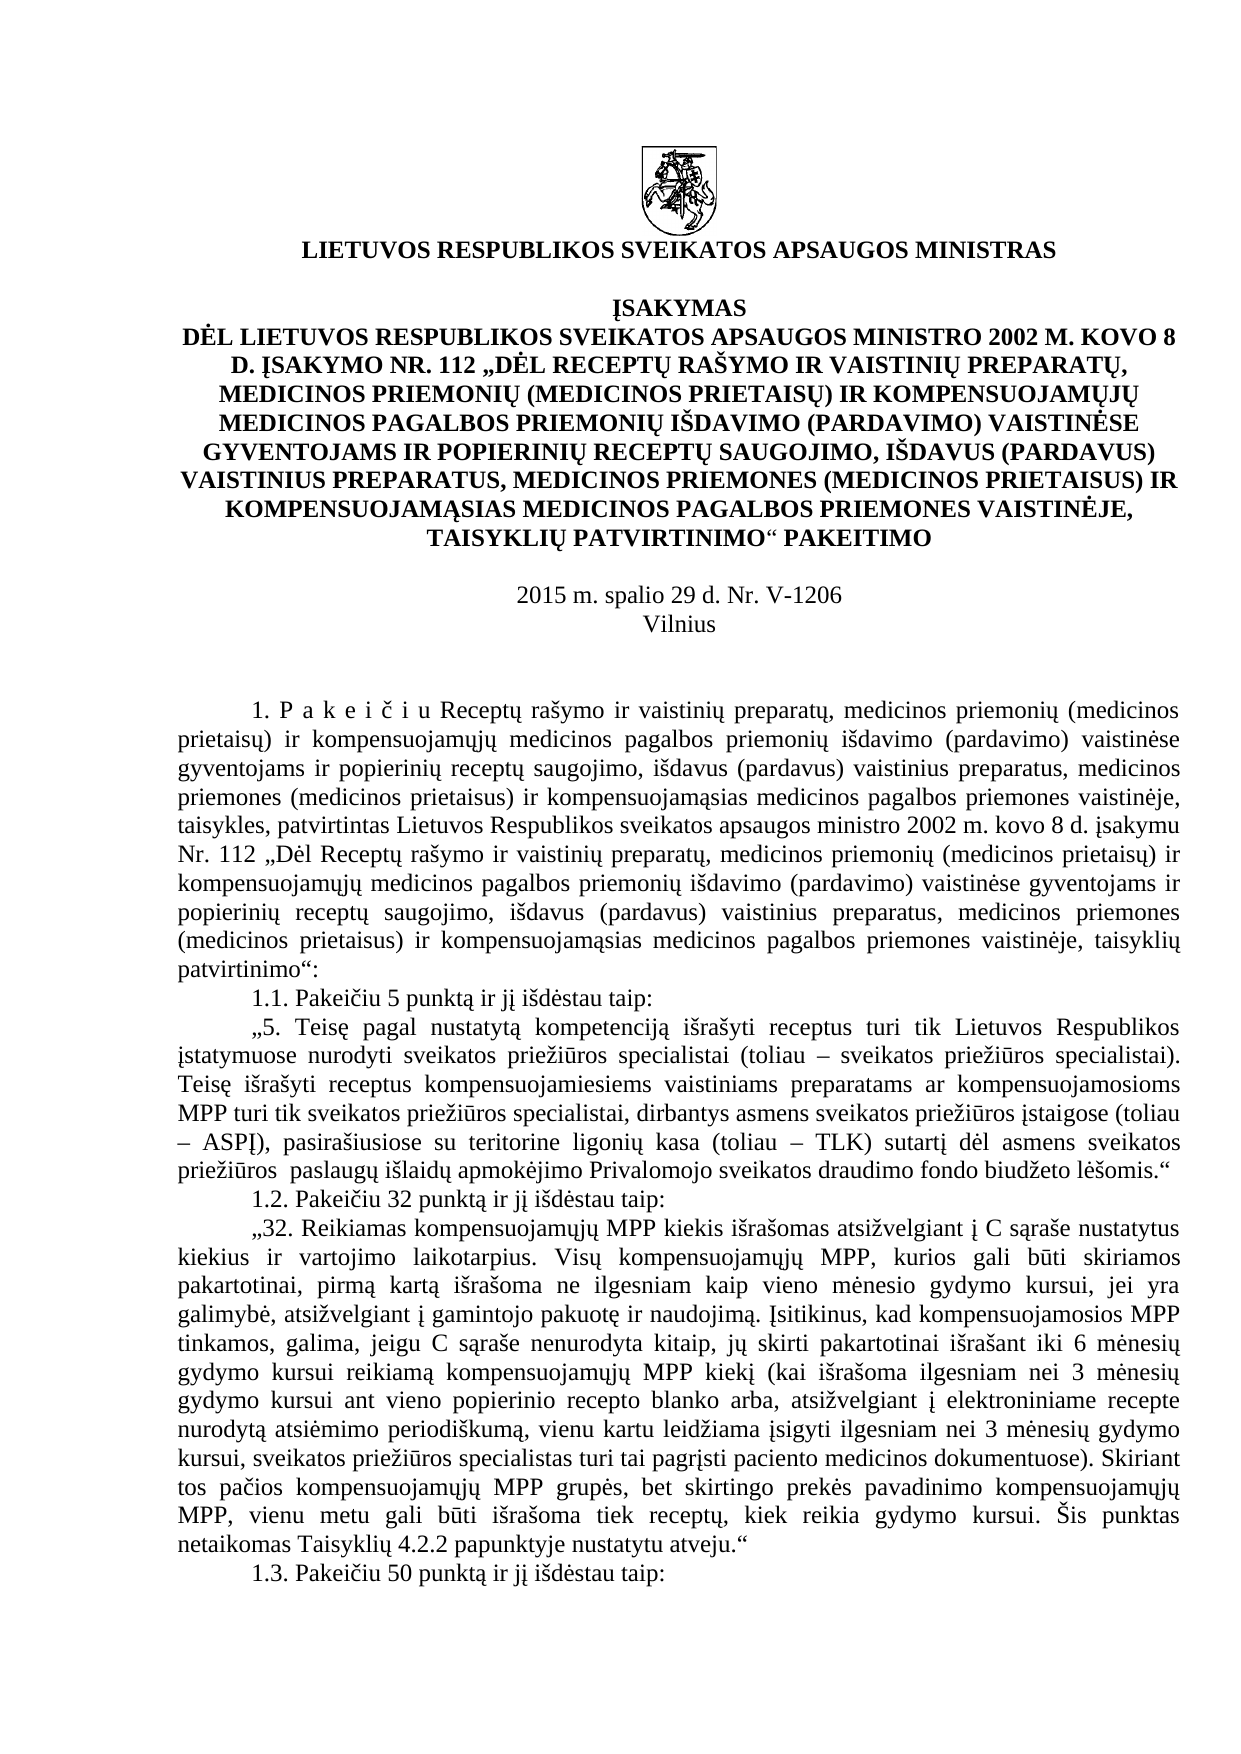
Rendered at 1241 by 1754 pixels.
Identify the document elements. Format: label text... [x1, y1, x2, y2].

text 2015 m. spalio 29 d. Nr. V-1206 [177, 581, 1181, 609]
text 1.1. Pakeičiu 5 punktą ir jį išdėstau taip: [177, 983, 1181, 1012]
text „32. Reikiamas kompensuojamųjų MPP kiekis išrašomas atsižvelgiant į C sąraše nustatytus kiekius ir vartojimo laikotarpius. Visų kompensuojamųjų MPP, kurios gali būti skiriamos pakartotinai, pirmą kartą išrašoma ne ilgesniam kaip vieno mėnesio gydymo kursui, jei yra galimybė, atsižvelgiant į gamintojo pakuotę ir naudojimą. Įsitikinus, kad kompensuojamosios MPP tinkamos, galima, jeigu C sąraše nenurodyta kitaip, jų skirti pakartotinai išrašant iki 6 mėnesių gydymo kursui reikiamą kompensuojamųjų MPP kiekį (kai išrašoma ilgesniam nei 3 mėnesių gydymo kursui ant vieno popierinio recepto blanko arba, atsižvelgiant į elektroniniame recepte nurodytą atsiėmimo periodiškumą, vienu kartu leidžiama įsigyti ilgesniam nei 3 mėnesių gydymo kursui, sveikatos priežiūros specialistas turi tai pagrįsti paciento medicinos dokumentuose). Skiriant tos pačios kompensuojamųjų MPP grupės, bet skirtingo prekės pavadinimo kompensuojamųjų MPP, vienu metu gali būti išrašoma tiek receptų, kiek reikia gydymo kursui. Šis punktas netaikomas Taisyklių 4.2.2 papunktyje nustatytu atveju.“ [177, 1213, 1181, 1558]
text 1.3. Pakeičiu 50 punktą ir jį išdėstau taip: [177, 1558, 1181, 1587]
text Vilnius [177, 609, 1181, 638]
text LIETUVOS RESPUBLIKOS SVEIKATOS APSAUGOS MINISTRAS [177, 236, 1181, 264]
text 1. P a k e i č i u Receptų rašymo ir vaistinių preparatų, medicinos priemonių (medicinos prietaisų) ir kompensuojamųjų medicinos pagalbos priemonių išdavimo (pardavimo) vaistinėse gyventojams ir popierinių receptų saugojimo, išdavus (pardavus) vaistinius preparatus, medicinos priemones (medicinos prietaisus) ir kompensuojamąsias medicinos pagalbos priemones vaistinėje, taisykles, patvirtintas Lietuvos Respublikos sveikatos apsaugos ministro 2002 m. kovo 8 d. įsakymu Nr. 112 „Dėl Receptų rašymo ir vaistinių preparatų, medicinos priemonių (medicinos prietaisų) ir kompensuojamųjų medicinos pagalbos priemonių išdavimo (pardavimo) vaistinėse gyventojams ir popierinių receptų saugojimo, išdavus (pardavus) vaistinius preparatus, medicinos priemones (medicinos prietaisus) ir kompensuojamąsias medicinos pagalbos priemones vaistinėje, taisyklių patvirtinimo“: [177, 696, 1181, 983]
text ĮSAKYMAS [177, 293, 1181, 322]
text DĖL LIETUVOS RESPUBLIKOS SVEIKATOS APSAUGOS MINISTRO 2002 M. KOVO 8 D. ĮSAKYMO NR. 112 „DĖL RECEPTŲ RAŠYMO IR VAISTINIŲ PREPARATŲ, MEDICINOS PRIEMONIŲ (MEDICINOS PRIETAISŲ) IR KOMPENSUOJAMŲJŲ MEDICINOS PAGALBOS PRIEMONIŲ IŠDAVIMO (PARDAVIMO) VAISTINĖSE GYVENTOJAMS IR POPIERINIŲ RECEPTŲ SAUGOJIMO, IŠDAVUS (PARDAVUS) VAISTINIUS PREPARATUS, MEDICINOS PRIEMONES (MEDICINOS PRIETAISUS) IR KOMPENSUOJAMĄSIAS MEDICINOS PAGALBOS PRIEMONES VAISTINĖJE, TAISYKLIŲ PATVIRTINIMO“ PAKEITIMO [177, 322, 1181, 552]
text 1.2. Pakeičiu 32 punktą ir jį išdėstau taip: [177, 1184, 1181, 1213]
text „5. Teisę pagal nustatytą kompetenciją išrašyti receptus turi tik Lietuvos Respublikos įstatymuose nurodyti sveikatos priežiūros specialistai (toliau – sveikatos priežiūros specialistai). Teisę išrašyti receptus kompensuojamiesiems vaistiniams preparatams ar kompensuojamosioms MPP turi tik sveikatos priežiūros specialistai, dirbantys asmens sveikatos priežiūros įstaigose (toliau – ASPĮ), pasirašiusiose su teritorine ligonių kasa (toliau – TLK) sutartį dėl asmens sveikatos priežiūros paslaugų išlaidų apmokėjimo Privalomojo sveikatos draudimo fondo biudžeto lėšomis.“ [177, 1012, 1181, 1184]
